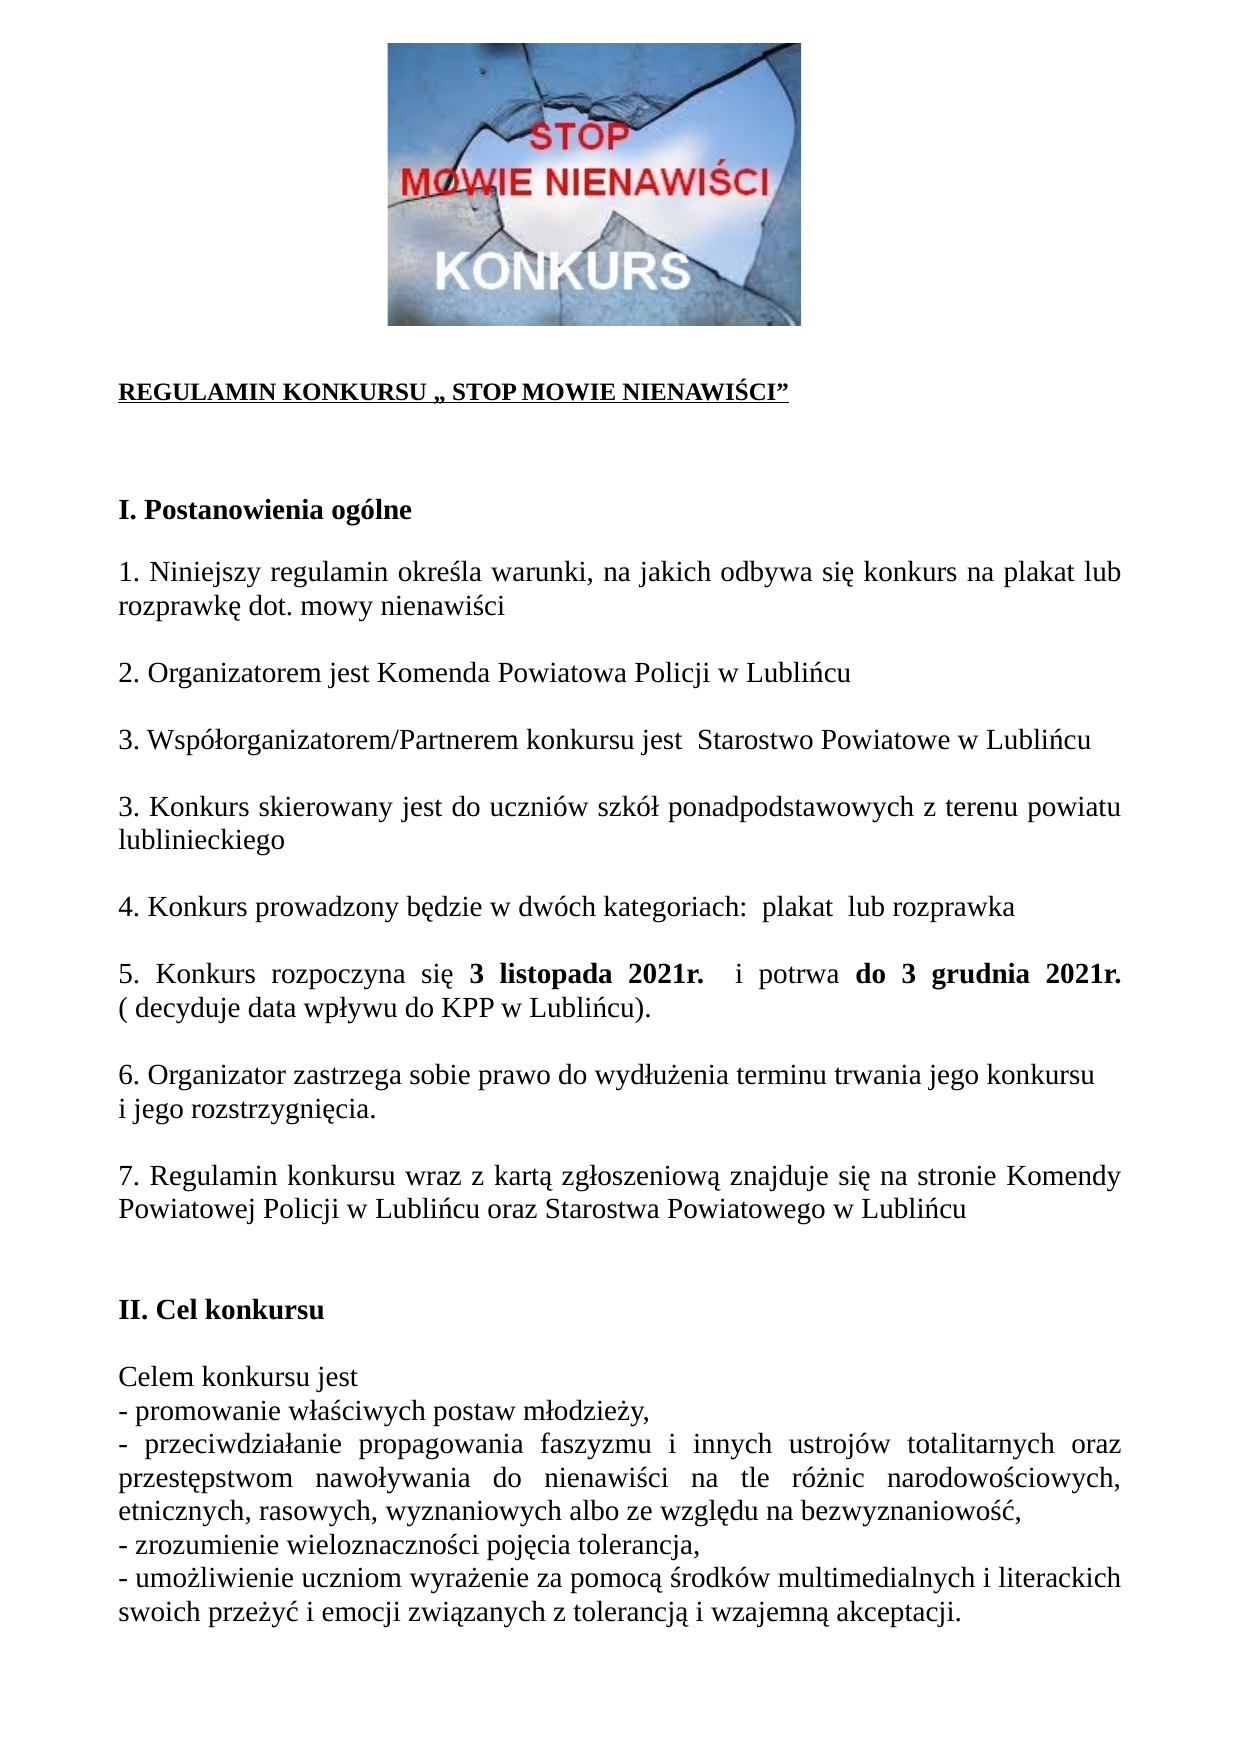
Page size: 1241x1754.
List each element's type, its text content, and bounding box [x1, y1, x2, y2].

picture [387, 43, 802, 326]
text 2. Organizatorem jest Komenda Powiatowa Policji w Lublińcu [118, 655, 1122, 688]
text REGULAMIN KONKURSU „ STOP MOWIE NIENAWIŚCI” [118, 377, 1122, 406]
text 6. Organizator zastrzega sobie prawo do wydłużenia terminu trwania jego konkursu [118, 1057, 1122, 1091]
text - przeciwdziałanie propagowania faszyzmu i innych ustrojów totalitarnych oraz przestępstwom nawoływania do nienawiści na tle różnic narodowościowych, etnicznych, rasowych, wyznaniowych albo ze względu na bezwyznaniowość, [118, 1426, 1122, 1527]
text 3. Współorganizatorem/Partnerem konkursu jest Starostwo Powiatowe w Lublińcu [118, 722, 1122, 755]
text Celem konkursu jest [118, 1359, 1122, 1393]
text - promowanie właściwych postaw młodzieży, [118, 1393, 1122, 1426]
text - zrozumienie wieloznaczności pojęcia tolerancja, [118, 1527, 1122, 1560]
text 7. Regulamin konkursu wraz z kartą zgłoszeniową znajduje się na stronie Komendy Powiatowej Policji w Lublińcu oraz Starostwa Powiatowego w Lublińcu [118, 1158, 1122, 1225]
text 1. Niniejszy regulamin określa warunki, na jakich odbywa się konkurs na plakat lub rozprawkę dot. mowy nienawiści [118, 554, 1122, 621]
text i jego rozstrzygnięcia. [118, 1091, 1122, 1124]
text I. Postanowienia ogólne [118, 492, 1122, 525]
text 3. Konkurs skierowany jest do uczniów szkół ponadpodstawowych z terenu powiatu lublinieckiego [118, 789, 1122, 856]
text - umożliwienie uczniom wyrażenie za pomocą środków multimedialnych i literackich swoich przeżyć i emocji związanych z tolerancją i wzajemną akceptacji. [118, 1560, 1122, 1627]
text 5. Konkurs rozpoczyna się 3 listopada 2021r. i potrwa do 3 grudnia 2021r. ( decyduje data wpływu do KPP w Lublińcu). [118, 957, 1122, 1024]
text 4. Konkurs prowadzony będzie w dwóch kategoriach: plakat lub rozprawka [118, 889, 1122, 923]
text II. Cel konkursu [118, 1292, 1122, 1326]
